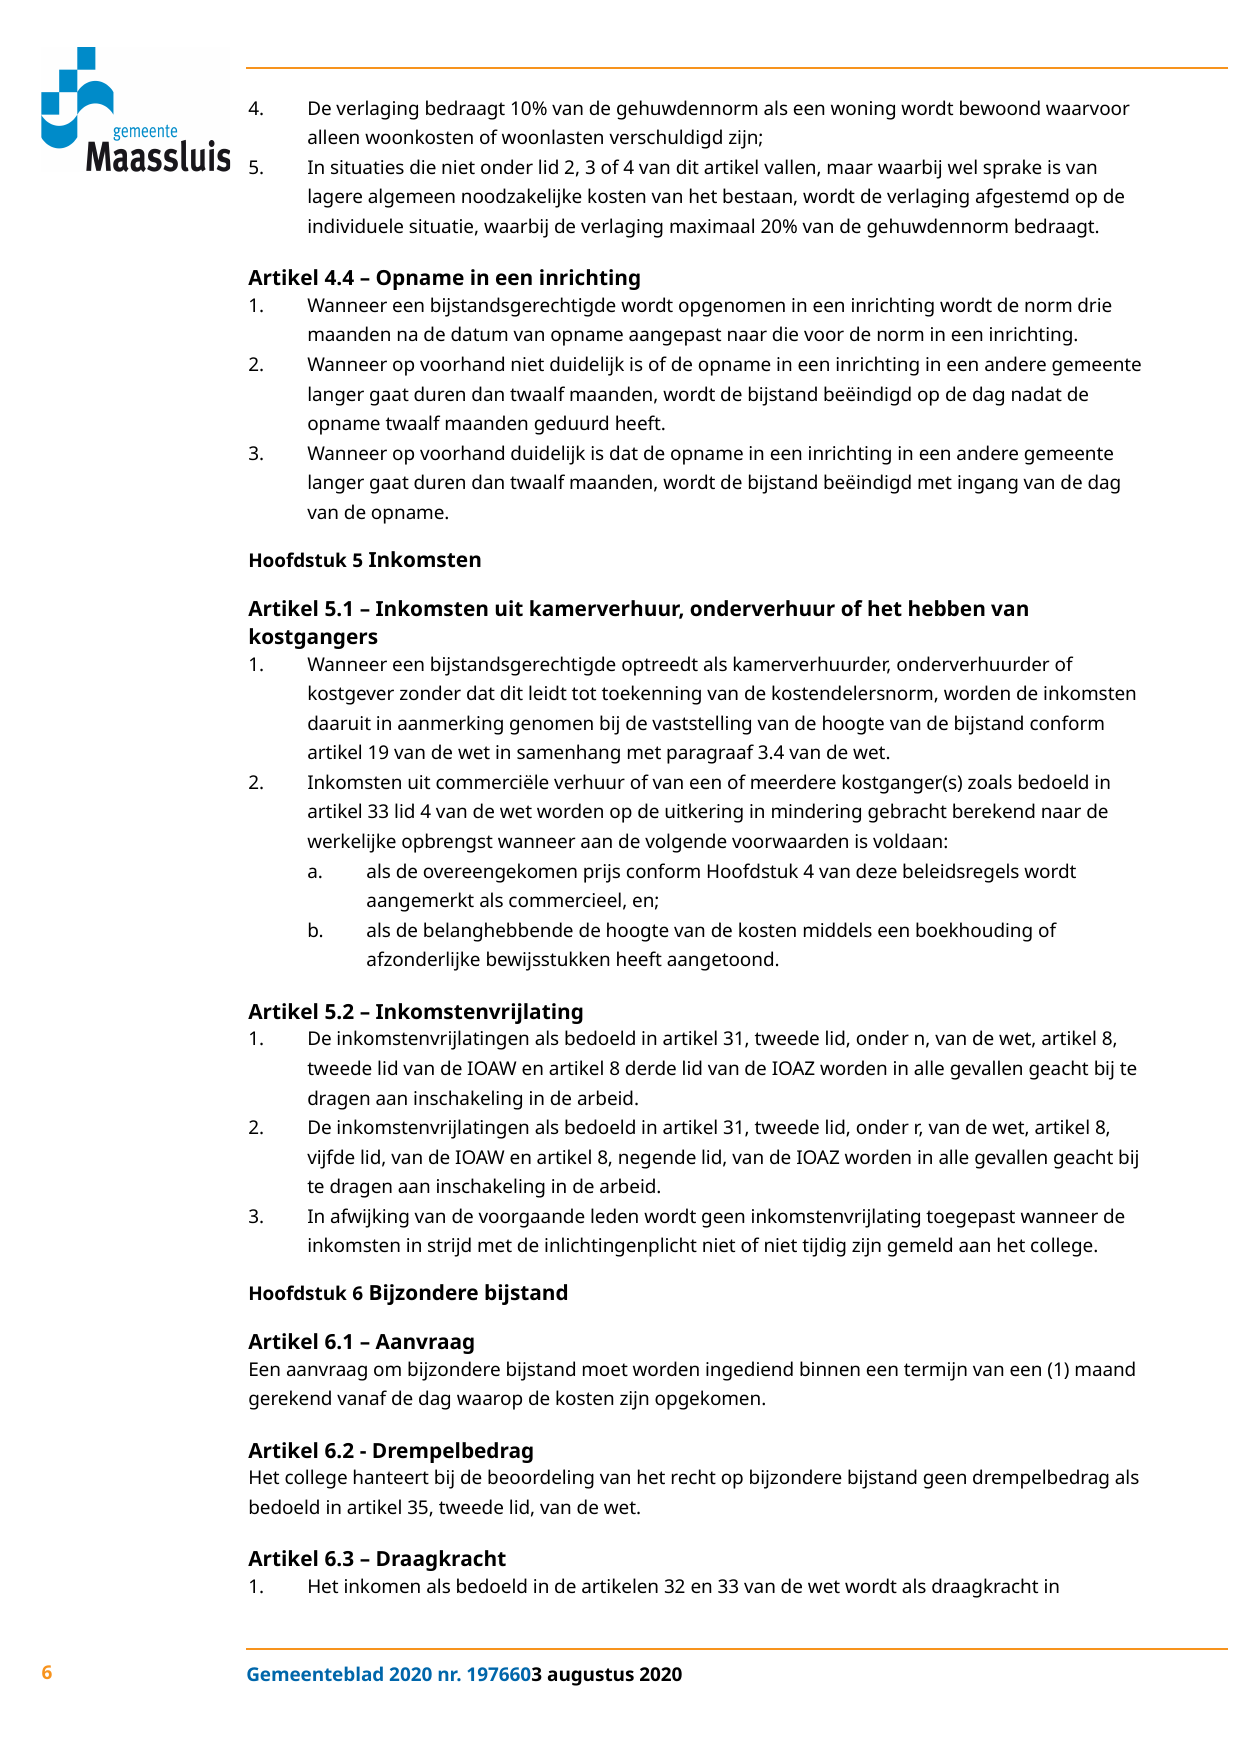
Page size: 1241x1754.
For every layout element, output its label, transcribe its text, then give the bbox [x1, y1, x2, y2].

text Artikel 5.2 – Inkomstenvrijlating [248, 997, 1152, 1026]
list In afwijking van de voorgaande leden wordt geen inkomstenvrijlating toegepast wanneer de inkomsten in strijd met de inlichtingenplicht niet of niet tijdig zijn gemeld aan het college. [248, 1203, 1152, 1258]
list Wanneer een bijstandsgerechtigde wordt opgenomen in een inrichting wordt de norm drie maanden na de datum van opname aangepast naar die voor de norm in een inrichting. [248, 292, 1152, 347]
list De inkomstenvrijlatingen als bedoeld in artikel 31, tweede lid, onder n, van de wet, artikel 8, tweede lid van de IOAW en artikel 8 derde lid van de IOAZ worden in alle gevallen geacht bij te dragen aan inschakeling in de arbeid. [248, 1026, 1152, 1110]
text Een aanvraag om bijzondere bijstand moet worden ingediend binnen een termijn van een (1) maand gerekend vanaf de dag waarop de kosten zijn opgekomen. [248, 1356, 1152, 1411]
list als de belanghebbende de hoogte van de kosten middels een boekhouding of afzonderlijke bewijsstukken heeft aangetoond. [307, 917, 1152, 972]
list In situaties die niet onder lid 2, 3 of 4 van dit artikel vallen, maar waarbij wel sprake is van lagere algemeen noodzakelijke kosten van het bestaan, wordt de verlaging afgestemd op de individuele situatie, waarbij de verlaging maximaal 20% van de gehuwdennorm bedraagt. [248, 154, 1152, 239]
list Wanneer een bijstandsgerechtigde optreedt als kamerverhuurder, onderverhuurder of kostgever zonder dat dit leidt tot toekenning van de kostendelersnorm, worden de inkomsten daaruit in aanmerking genomen bij de vaststelling van de hoogte van de bijstand conform artikel 19 van de wet in samenhang met paragraaf 3.4 van de wet. [248, 651, 1152, 765]
text Artikel 6.2 - Drempelbedrag [248, 1436, 1152, 1464]
text Hoofdstuk 5 Inkomsten [248, 545, 1152, 573]
list De inkomstenvrijlatingen als bedoeld in artikel 31, tweede lid, onder r, van de wet, artikel 8, vijfde lid, van de IOAW en artikel 8, negende lid, van de IOAZ worden in alle gevallen geacht bij te dragen aan inschakeling in de arbeid. [248, 1114, 1152, 1199]
text Artikel 4.4 – Opname in een inrichting [248, 263, 1152, 292]
list Inkomsten uit commerciële verhuur of van een of meerdere kostganger(s) zoals bedoeld in artikel 33 lid 4 van de wet worden op de uitkering in mindering gebracht berekend naar de werkelijke opbrengst wanneer aan de volgende voorwaarden is voldaan: [248, 769, 1152, 854]
text Artikel 5.1 – Inkomsten uit kamerverhuur, onderverhuur of het hebben van kostgangers [248, 594, 1152, 651]
text Artikel 6.3 – Draagkracht [248, 1544, 1152, 1573]
text Artikel 6.1 – Aanvraag [248, 1327, 1152, 1356]
picture [41, 47, 77, 92]
list als de overeengekomen prijs conform Hoofdstuk 4 van deze beleidsregels wordt aangemerkt als commercieel, en; [307, 858, 1152, 913]
list Het inkomen als bedoeld in de artikelen 32 en 33 van de wet wordt als draagkracht in [248, 1573, 1152, 1598]
text Hoofdstuk 6 Bijzondere bijstand [248, 1278, 1152, 1307]
picture [41, 47, 231, 172]
list De verlaging bedraagt 10% van de gehuwdennorm als een woning wordt bewoond waarvoor alleen woonkosten of woonlasten verschuldigd zijn; [248, 95, 1152, 150]
list Wanneer op voorhand duidelijk is dat de opname in een inrichting in een andere gemeente langer gaat duren dan twaalf maanden, wordt de bijstand beëindigd met ingang van de dag van de opname. [248, 440, 1152, 525]
text Het college hanteert bij de beoordeling van het recht op bijzondere bijstand geen drempelbedrag als bedoeld in artikel 35, tweede lid, van de wet. [248, 1464, 1152, 1520]
list Wanneer op voorhand niet duidelijk is of de opname in een inrichting in een andere gemeente langer gaat duren dan twaalf maanden, wordt de bijstand beëindigd op de dag nadat de opname twaalf maanden geduurd heeft. [248, 351, 1152, 436]
